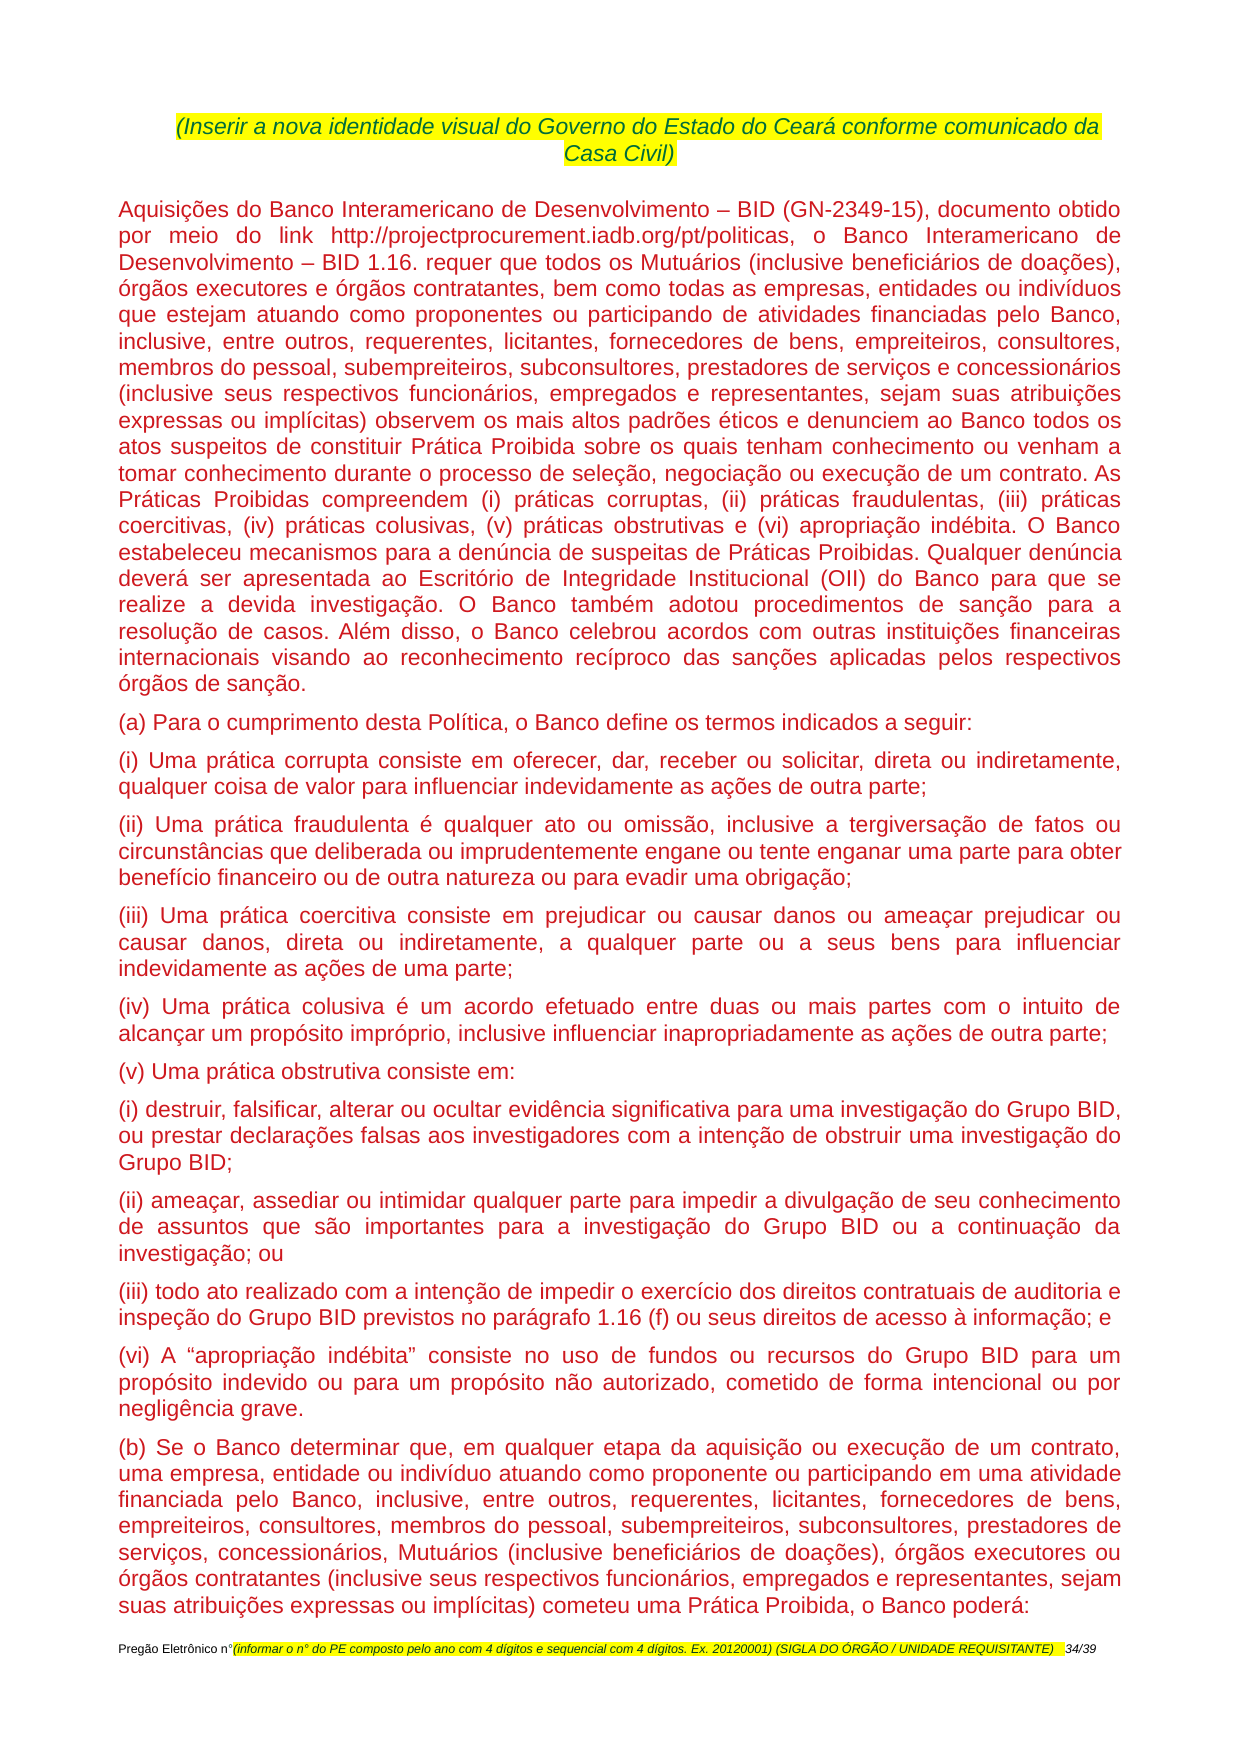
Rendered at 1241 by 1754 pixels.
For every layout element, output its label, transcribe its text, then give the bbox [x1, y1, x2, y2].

text (iii) todo ato realizado com a intenção de impedir o exercício dos direitos contratuais de auditoria e inspeção do Grupo BID previstos no parágrafo 1.16 (f) ou seus direitos de acesso à informação; e [118, 1278, 1122, 1331]
text (i) destruir, falsificar, alterar ou ocultar evidência significativa para uma investigação do Grupo BID, ou prestar declarações falsas aos investigadores com a intenção de obstruir uma investigação do Grupo BID; [118, 1096, 1122, 1175]
text (ii) Uma prática fraudulenta é qualquer ato ou omissão, inclusive a tergiversação de fatos ou circunstâncias que deliberada ou imprudentemente engane ou tente enganar uma parte para obter benefício financeiro ou de outra natureza ou para evadir uma obrigação; [118, 811, 1122, 890]
text (ii) ameaçar, assediar ou intimidar qualquer parte para impedir a divulgação de seu conhecimento de assuntos que são importantes para a investigação do Grupo BID ou a continuação da investigação; ou [118, 1187, 1122, 1266]
text (vi) A “apropriação indébita” consiste no uso de fundos ou recursos do Grupo BID para um propósito indevido ou para um propósito não autorizado, cometido de forma intencional ou por negligência grave. [118, 1342, 1122, 1422]
text (i) Uma prática corrupta consiste em oferecer, dar, receber ou solicitar, direta ou indiretamente, qualquer coisa de valor para influenciar indevidamente as ações de outra parte; [118, 747, 1122, 799]
text (a) Para o cumprimento desta Política, o Banco define os termos indicados a seguir: [118, 708, 1122, 735]
text (iii) Uma prática coercitiva consiste em prejudicar ou causar danos ou ameaçar prejudicar ou causar danos, direta ou indiretamente, a qualquer parte ou a seus bens para influenciar indevidamente as ações de uma parte; [118, 902, 1122, 981]
text Aquisições do Banco Interamericano de Desenvolvimento – BID (GN-2349-15), documento obtido por meio do link http://projectprocurement.iadb.org/pt/politicas, o Banco Interamericano de Desenvolvimento – BID 1.16. requer que todos os Mutuários (inclusive beneficiários de doações), órgãos executores e órgãos contratantes, bem como todas as empresas, entidades ou indivíduos que estejam atuando como proponentes ou participando de atividades financiadas pelo Banco, inclusive, entre outros, requerentes, licitantes, fornecedores de bens, empreiteiros, consultores, membros do pessoal, subempreiteiros, subconsultores, prestadores de serviços e concessionários (inclusive seus respectivos funcionários, empregados e representantes, sejam suas atribuições expressas ou implícitas) observem os mais altos padrões éticos e denunciem ao Banco todos os atos suspeitos de constituir Prática Proibida sobre os quais tenham conhecimento ou venham a tomar conhecimento durante o processo de seleção, negociação ou execução de um contrato. As Práticas Proibidas compreendem (i) práticas corruptas, (ii) práticas fraudulentas, (iii) práticas coercitivas, (iv) práticas colusivas, (v) práticas obstrutivas e (vi) apropriação indébita. O Banco estabeleceu mecanismos para a denúncia de suspeitas de Práticas Proibidas. Qualquer denúncia deverá ser apresentada ao Escritório de Integridade Institucional (OII) do Banco para que se realize a devida investigação. O Banco também adotou procedimentos de sanção para a resolução de casos. Além disso, o Banco celebrou acordos com outras instituições financeiras internacionais visando ao reconhecimento recíproco das sanções aplicadas pelos respectivos órgãos de sanção. [118, 196, 1122, 697]
text (iv) Uma prática colusiva é um acordo efetuado entre duas ou mais partes com o intuito de alcançar um propósito impróprio, inclusive influenciar inapropriadamente as ações de outra parte; [118, 993, 1122, 1046]
text (b) Se o Banco determinar que, em qualquer etapa da aquisição ou execução de um contrato, uma empresa, entidade ou indivíduo atuando como proponente ou participando em uma atividade financiada pelo Banco, inclusive, entre outros, requerentes, licitantes, fornecedores de bens, empreiteiros, consultores, membros do pessoal, subempreiteiros, subconsultores, prestadores de serviços, concessionários, Mutuários (inclusive beneficiários de doações), órgãos executores ou órgãos contratantes (inclusive seus respectivos funcionários, empregados e representantes, sejam suas atribuições expressas ou implícitas) cometeu uma Prática Proibida, o Banco poderá: [118, 1433, 1122, 1618]
text (v) Uma prática obstrutiva consiste em: [118, 1058, 1122, 1084]
